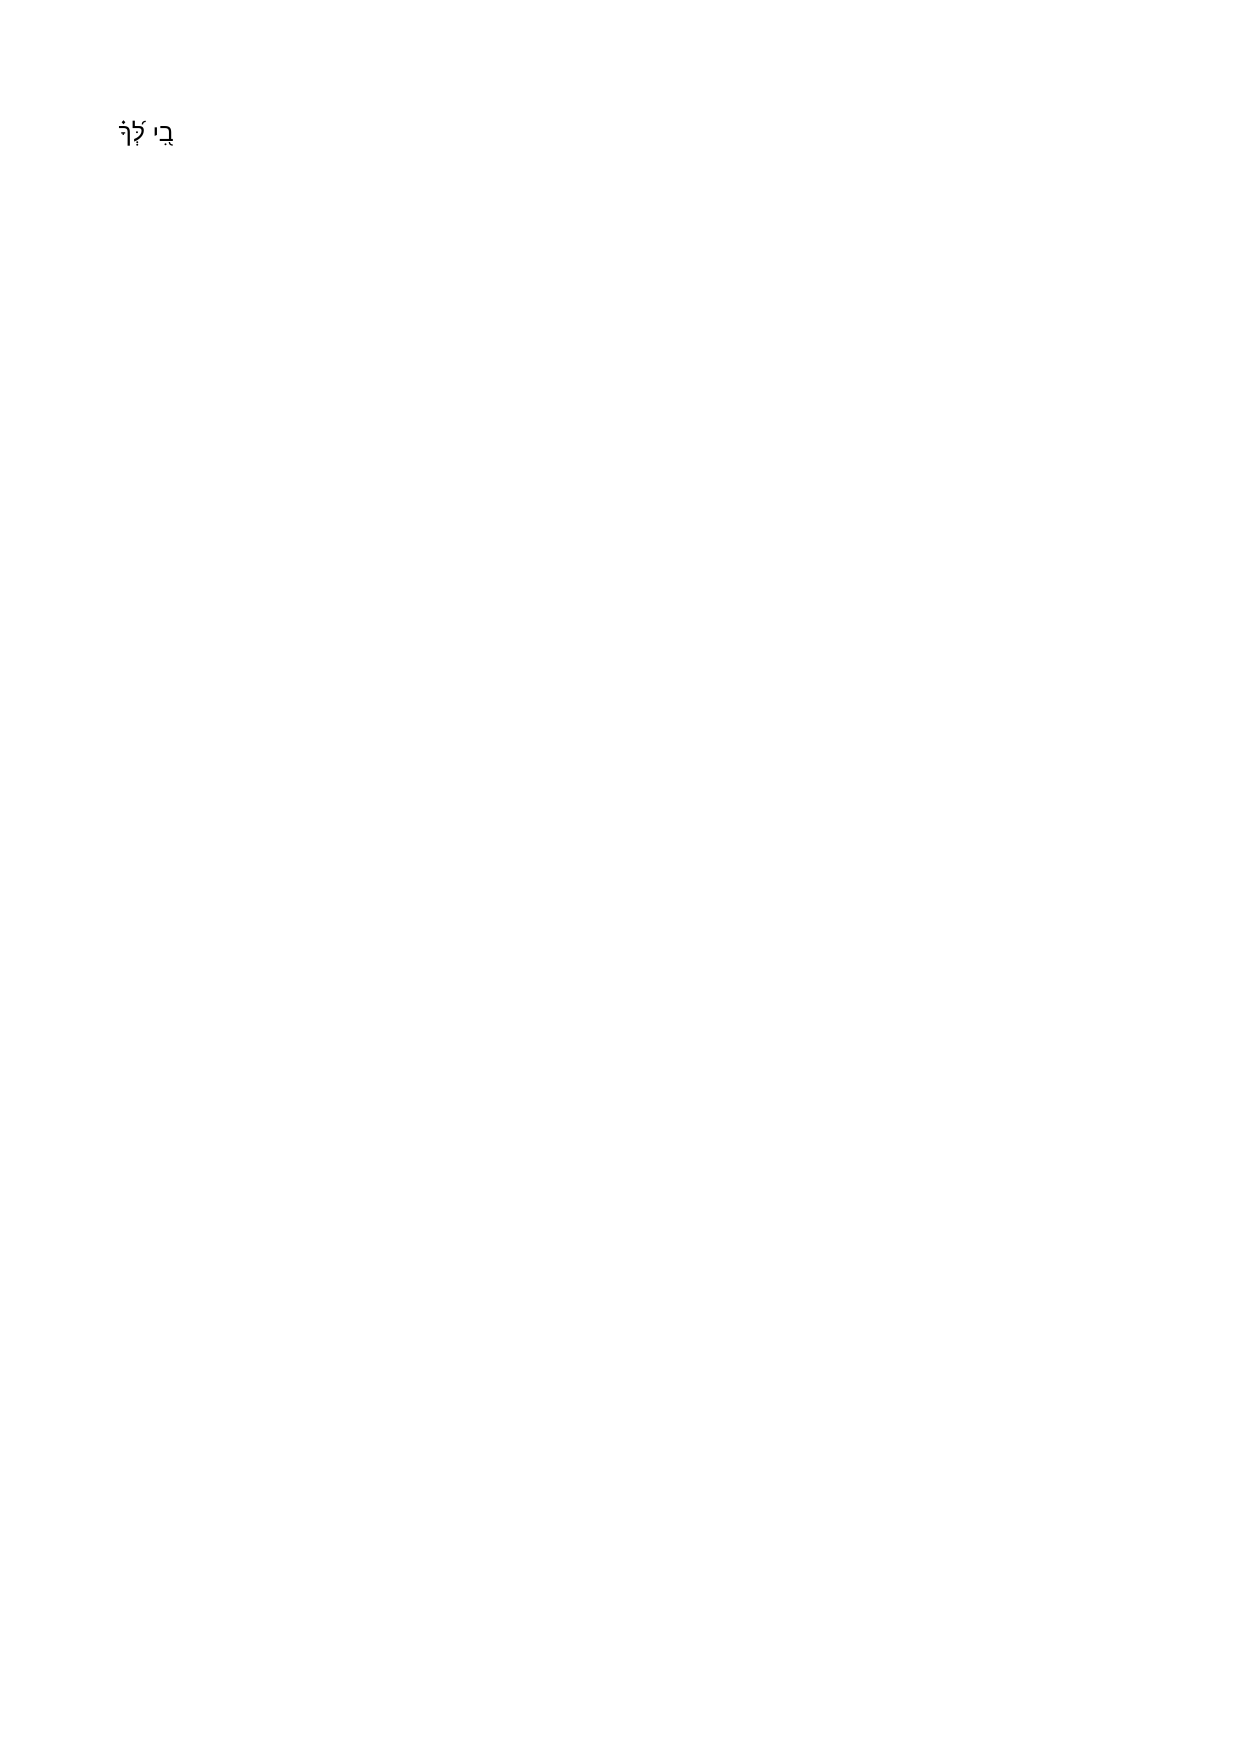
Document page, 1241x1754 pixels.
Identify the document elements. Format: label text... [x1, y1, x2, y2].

text בִ֭י לְּ֝ךָ֗ [118, 118, 1122, 147]
